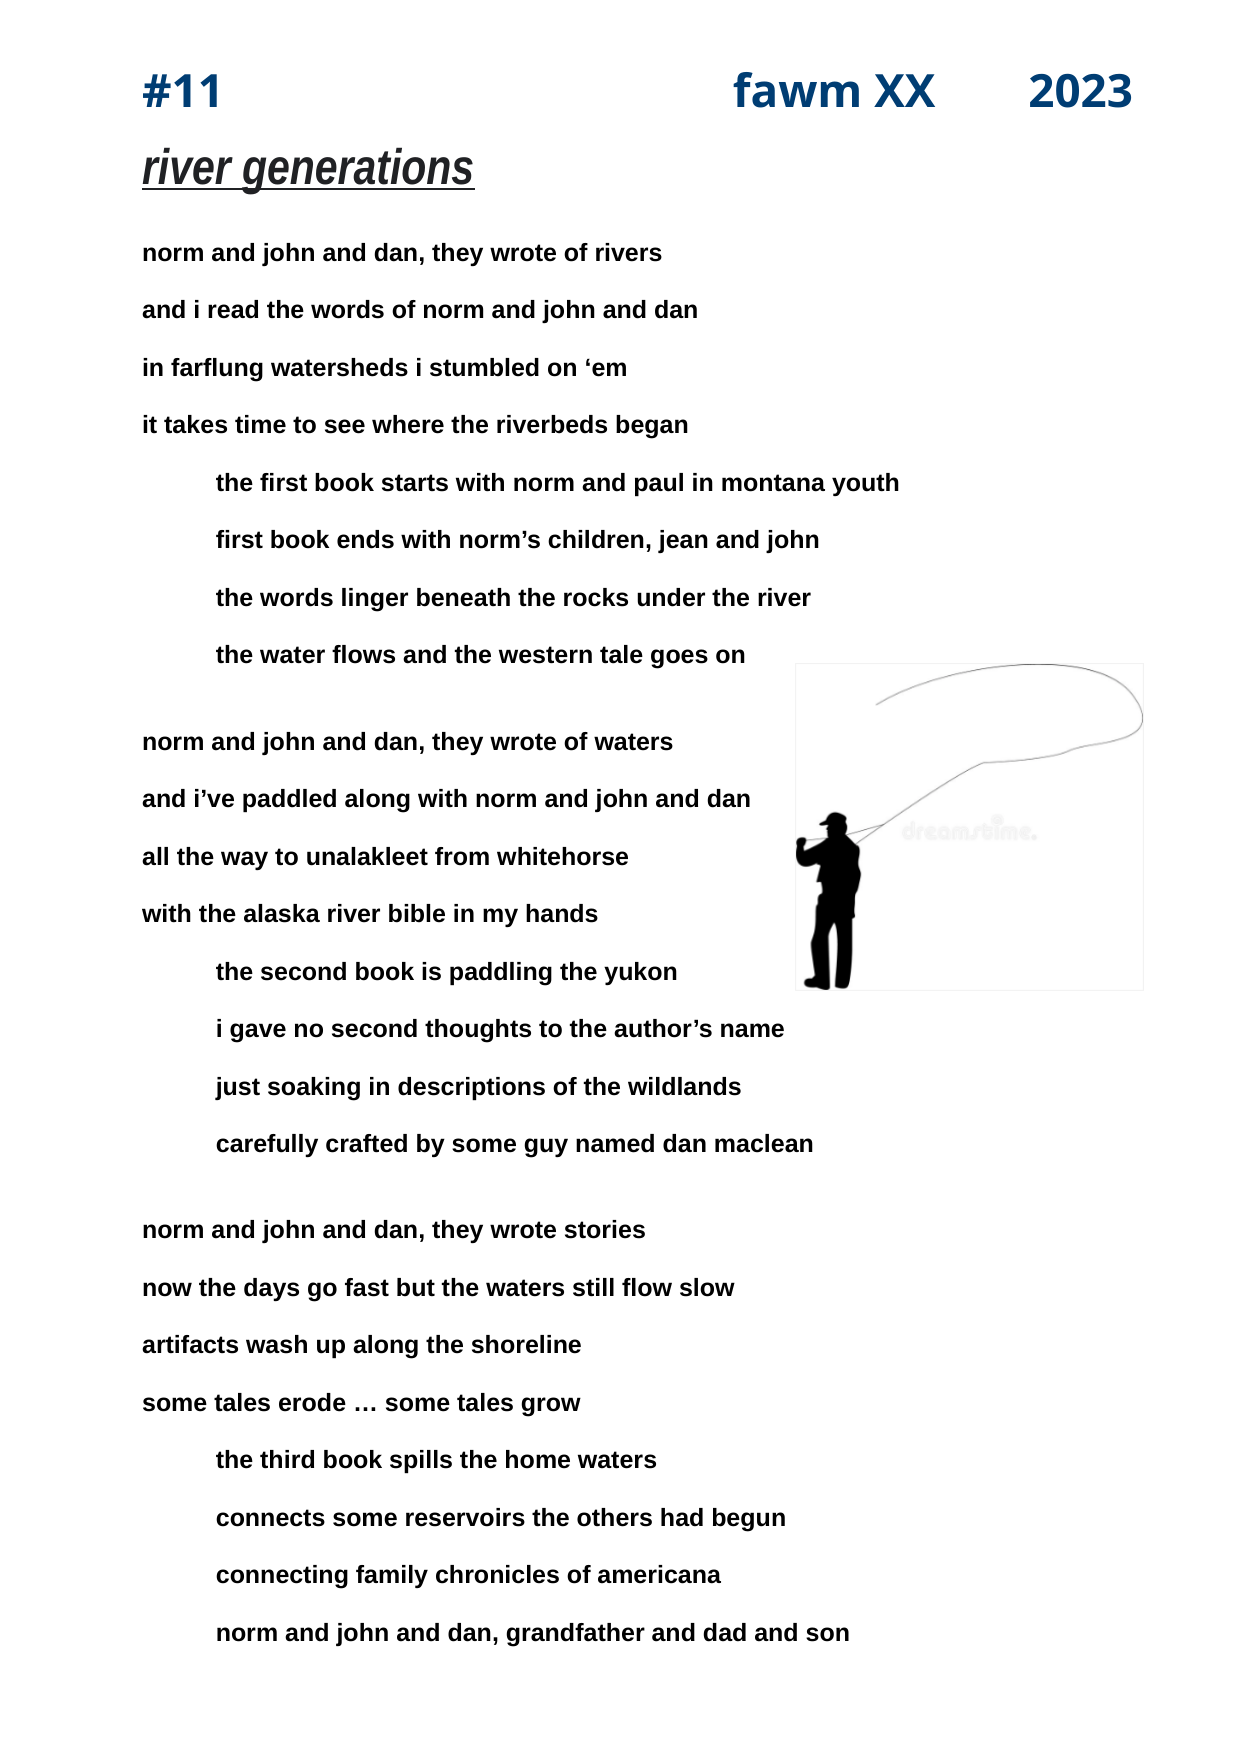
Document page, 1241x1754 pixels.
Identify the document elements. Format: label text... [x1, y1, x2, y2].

text and i read the words of norm and john and dan [142, 296, 1182, 324]
text connecting family chronicles of americana [142, 1561, 1182, 1589]
text the third book spills the home waters [142, 1446, 1182, 1474]
text just soaking in descriptions of the wildlands [142, 1072, 1182, 1101]
text norm and john and dan, they wrote stories [142, 1216, 1182, 1244]
text in farflung watersheds i stumbled on ‘em [142, 353, 1182, 382]
text now the days go fast but the waters still flow slow [142, 1273, 1182, 1302]
text [1147, 842, 1182, 871]
text the words linger beneath the rocks under the river [142, 583, 1182, 612]
text [1147, 727, 1182, 756]
text some tales erode … some tales grow [142, 1388, 1182, 1417]
text river generations [142, 138, 1182, 195]
text and i’ve paddled along with norm and john and dan [142, 784, 789, 813]
text all the way to unalakleet from whitehorse [142, 842, 789, 871]
text it takes time to see where the riverbeds began [142, 411, 1182, 439]
text artifacts wash up along the shoreline [142, 1331, 1182, 1359]
text norm and john and dan, they wrote of waters [142, 727, 789, 756]
text first book ends with norm’s children, jean and john [142, 526, 1182, 554]
text [1147, 957, 1182, 986]
text norm and john and dan, they wrote of rivers [142, 238, 1182, 267]
text the first book starts with norm and paul in montana youth [142, 468, 1182, 497]
text carefully crafted by some guy named dan maclean [142, 1129, 1182, 1158]
text [1147, 784, 1182, 813]
text connects some reservoirs the others had begun [142, 1503, 1182, 1532]
text #11 fawm XX 2023 [142, 58, 1182, 121]
text with the alaska river bible in my hands [142, 899, 789, 928]
picture [789, 662, 1147, 996]
text i gave no second thoughts to the author’s name [142, 1014, 1182, 1043]
text the water flows and the western tale goes on [142, 641, 1182, 669]
text norm and john and dan, grandfather and dad and son [142, 1618, 1182, 1647]
text [1147, 899, 1182, 928]
text the second book is paddling the yukon [142, 957, 789, 986]
